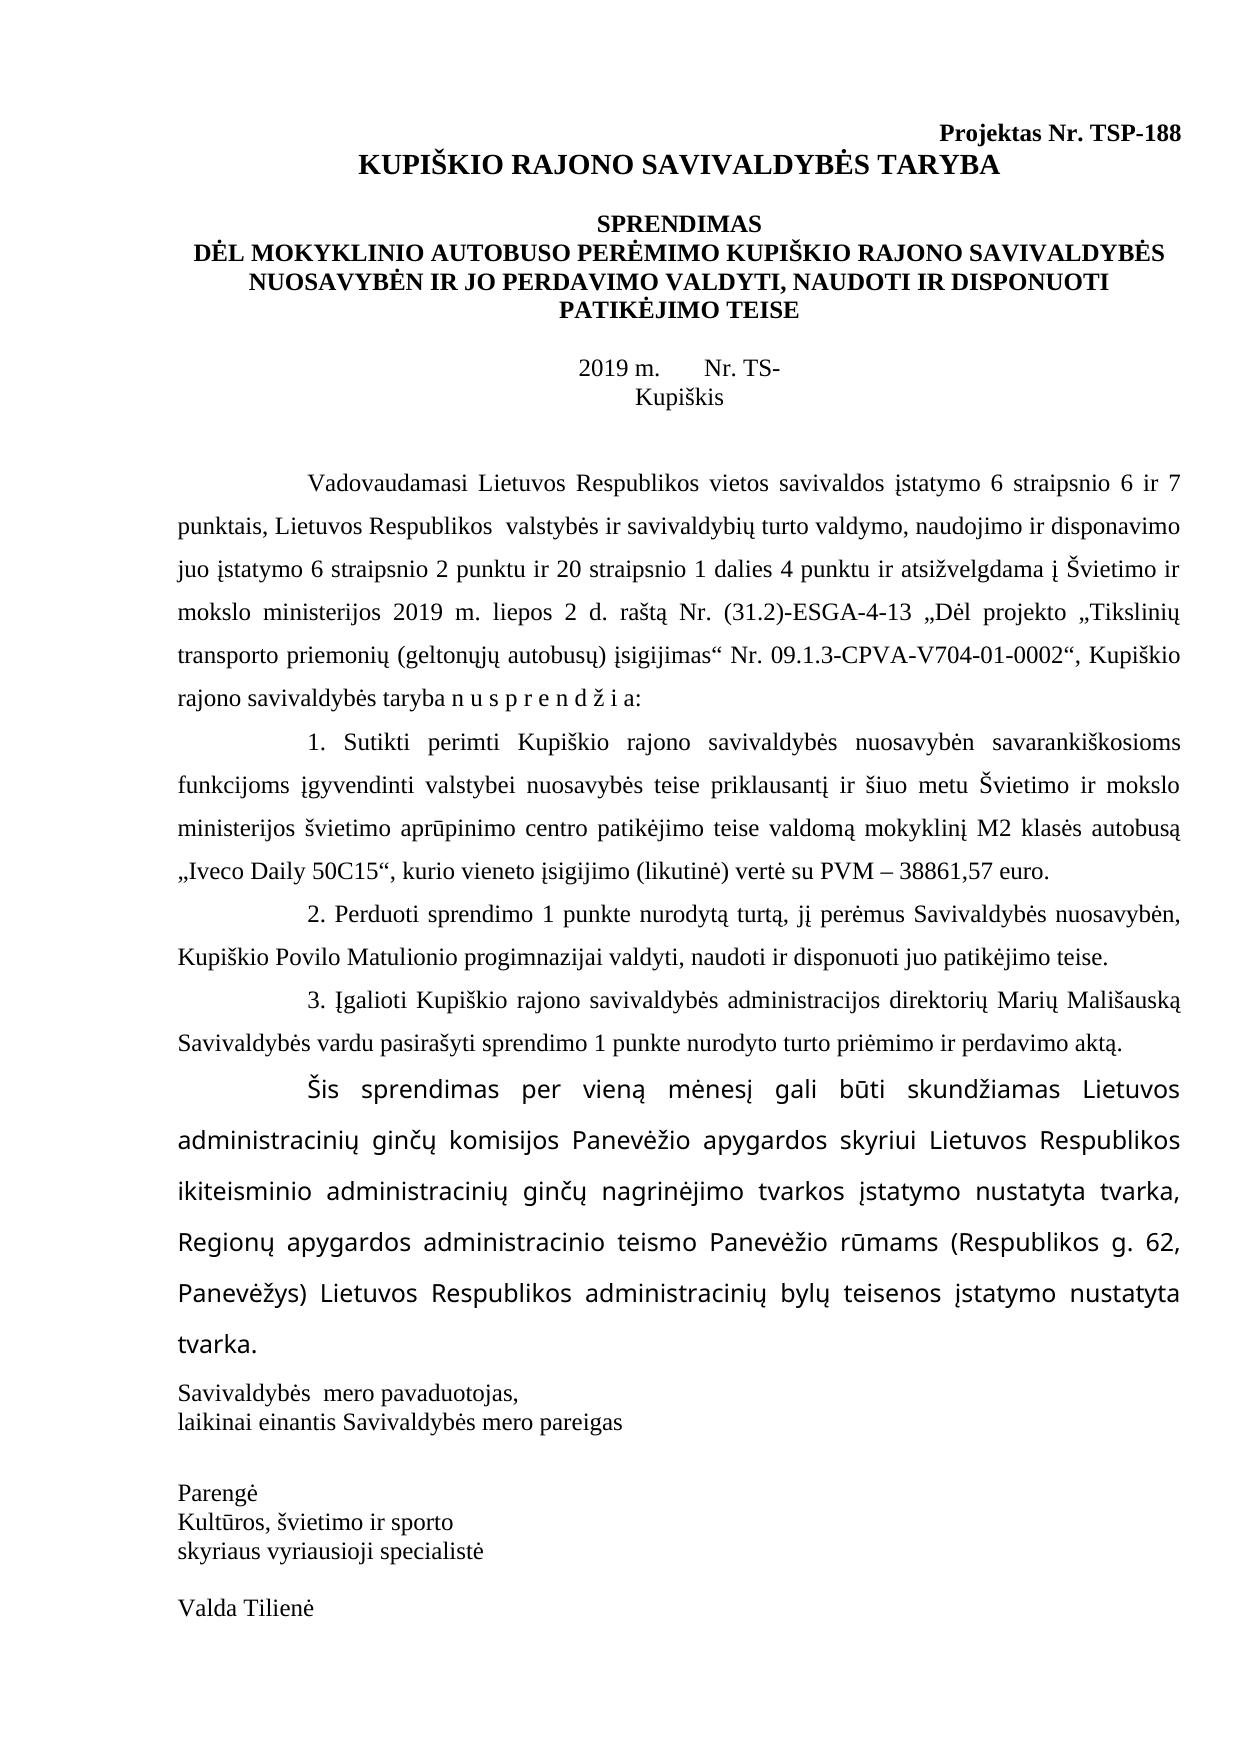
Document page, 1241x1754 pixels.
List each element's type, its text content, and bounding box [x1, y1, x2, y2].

text Kultūros, švietimo ir sporto [177, 1507, 1181, 1536]
text 2. Perduoti sprendimo 1 punkte nurodytą turtą, jį perėmus Savivaldybės nuosavybėn, Kupiškio Povilo Matulionio progimnazijai valdyti, naudoti ir disponuoti juo patikėjimo teise. [177, 899, 1181, 971]
text DĖL MOKYKLINIO AUTOBUSO PERĖMIMO KUPIŠKIO RAJONO SAVIVALDYBĖS NUOSAVYBĖN IR JO PERDAVIMO VALDYTI, NAUDOTI IR DISPONUOTI PATIKĖJIMO TEISE [177, 238, 1181, 324]
text SPRENDIMAS [177, 209, 1181, 238]
text KUPIŠKIO RAJONO SAVIVALDYBĖS TARYBA [177, 147, 1181, 180]
text laikinai einantis Savivaldybės mero pareigas [177, 1407, 1181, 1435]
text skyriaus vyriausioji specialistė [177, 1536, 1181, 1565]
text Vadovaudamasi Lietuvos Respublikos vietos savivaldos įstatymo 6 straipsnio 6 ir 7 punktais, Lietuvos Respublikos valstybės ir savivaldybių turto valdymo, naudojimo ir disponavimo juo įstatymo 6 straipsnio 2 punktu ir 20 straipsnio 1 dalies 4 punktu ir atsižvelgdama į Švietimo ir mokslo ministerijos 2019 m. liepos 2 d. raštą Nr. (31.2)-ESGA-4-13 „Dėl projekto „Tikslinių transporto priemonių (geltonųjų autobusų) įsigijimas“ Nr. 09.1.3-CPVA-V704-01-0002“, Kupiškio rajono savivaldybės taryba n u s p r e n d ž i a: [177, 468, 1181, 712]
text Šis sprendimas per vieną mėnesį gali būti skundžiamas Lietuvos administracinių ginčų komisijos Panevėžio apygardos skyriui Lietuvos Respublikos ikiteisminio administracinių ginčų nagrinėjimo tvarkos įstatymo nustatyta tvarka, Regionų apygardos administracinio teismo Panevėžio rūmams (Respublikos g. 62, Panevėžys) Lietuvos Respublikos administracinių bylų teisenos įstatymo nustatyta tvarka. [177, 1072, 1181, 1361]
text 1. Sutikti perimti Kupiškio rajono savivaldybės nuosavybėn savarankiškosioms funkcijoms įgyvendinti valstybei nuosavybės teise priklausantį ir šiuo metu Švietimo ir mokslo ministerijos švietimo aprūpinimo centro patikėjimo teise valdomą mokyklinį M2 klasės autobusą „Iveco Daily 50C15“, kurio vieneto įsigijimo (likutinė) vertė su PVM – 38861,57 euro. [177, 727, 1181, 885]
text Kupiškis [177, 382, 1181, 410]
text 2019 m. Nr. TS- [177, 353, 1181, 382]
text 3. Įgalioti Kupiškio rajono savivaldybės administracijos direktorių Marių Mališauską Savivaldybės vardu pasirašyti sprendimo 1 punkte nurodyto turto priėmimo ir perdavimo aktą. [177, 985, 1181, 1057]
text Valda Tilienė [177, 1593, 1181, 1622]
text Savivaldybės mero pavaduotojas, [177, 1378, 1181, 1407]
text Projektas Nr. TSP-188 [177, 118, 1181, 147]
text Parengė [177, 1478, 1181, 1507]
